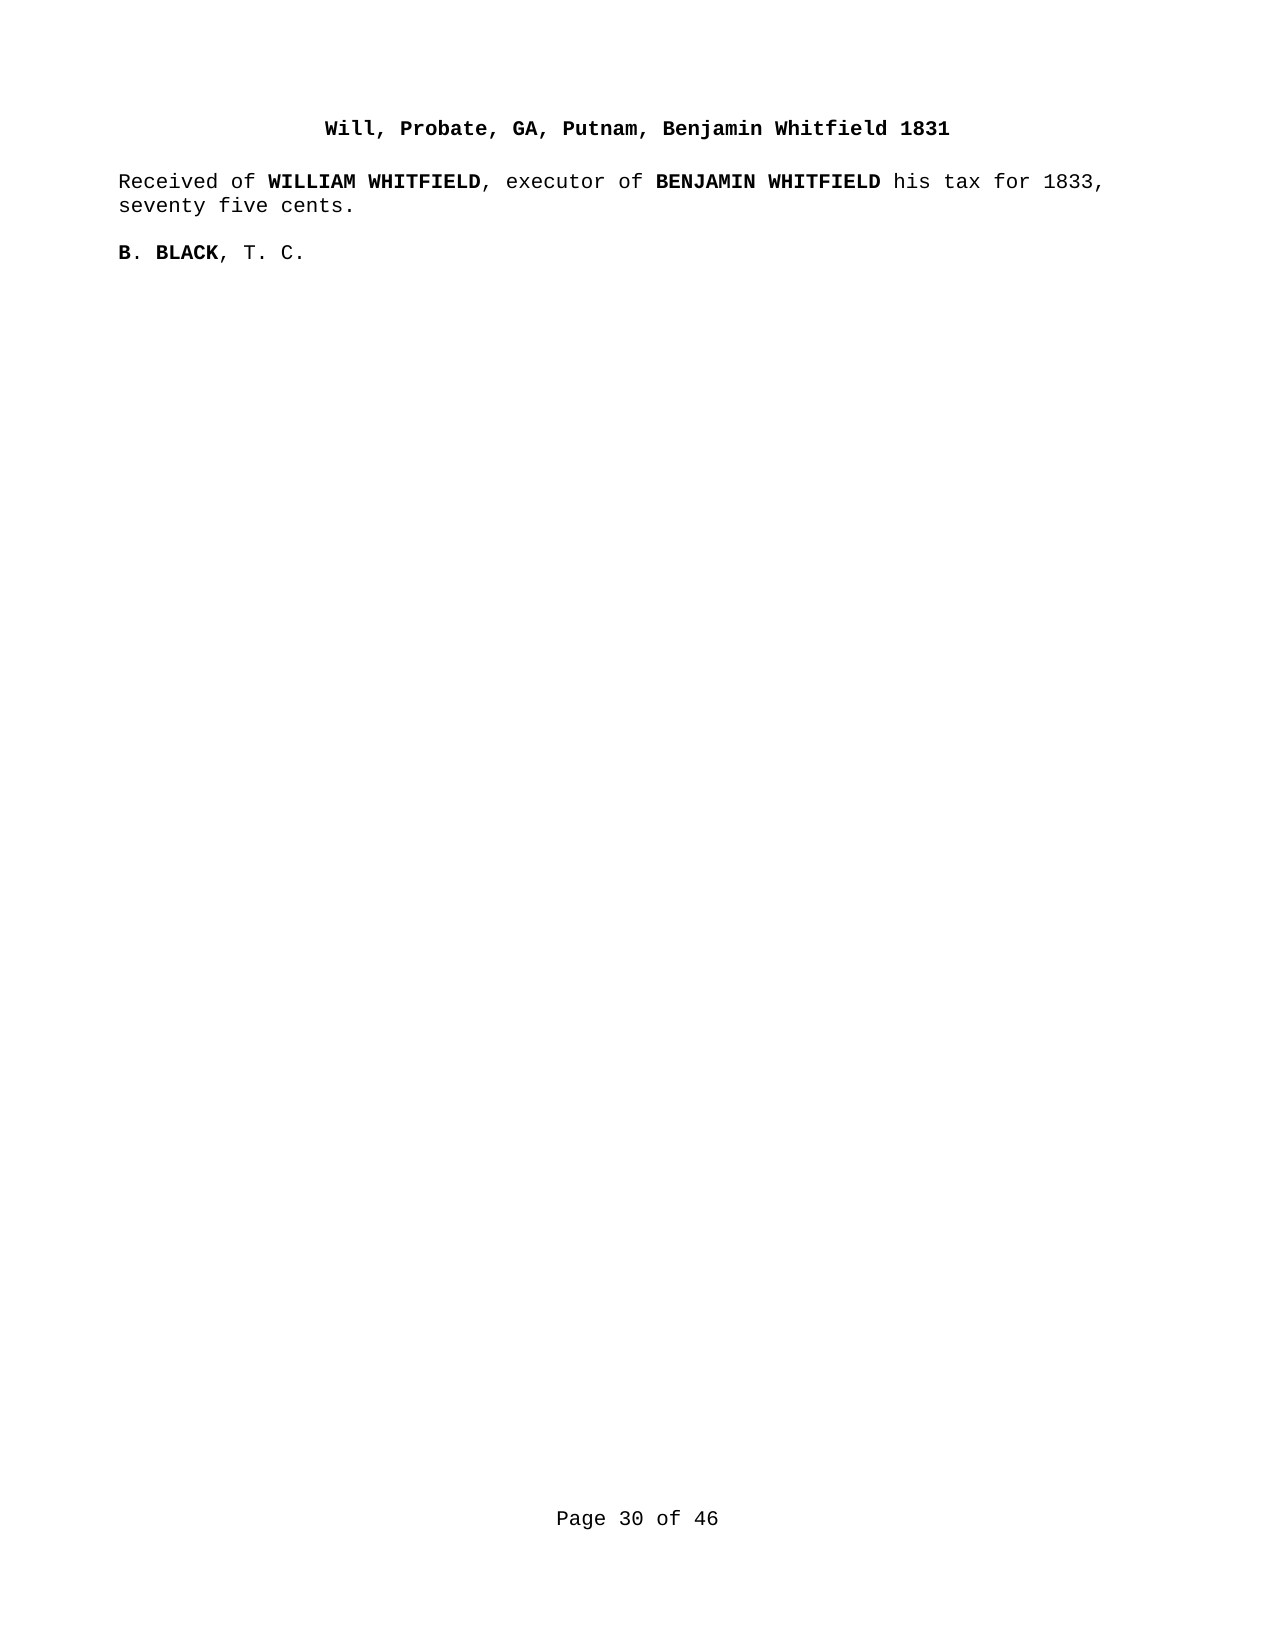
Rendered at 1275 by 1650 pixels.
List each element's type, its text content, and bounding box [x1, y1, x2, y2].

text Received of William Whitfield, executor of Benjamin Whitfield his tax for 1833, seventy five cents. [118, 171, 1157, 218]
text B. Black, T. C. [118, 242, 1157, 266]
